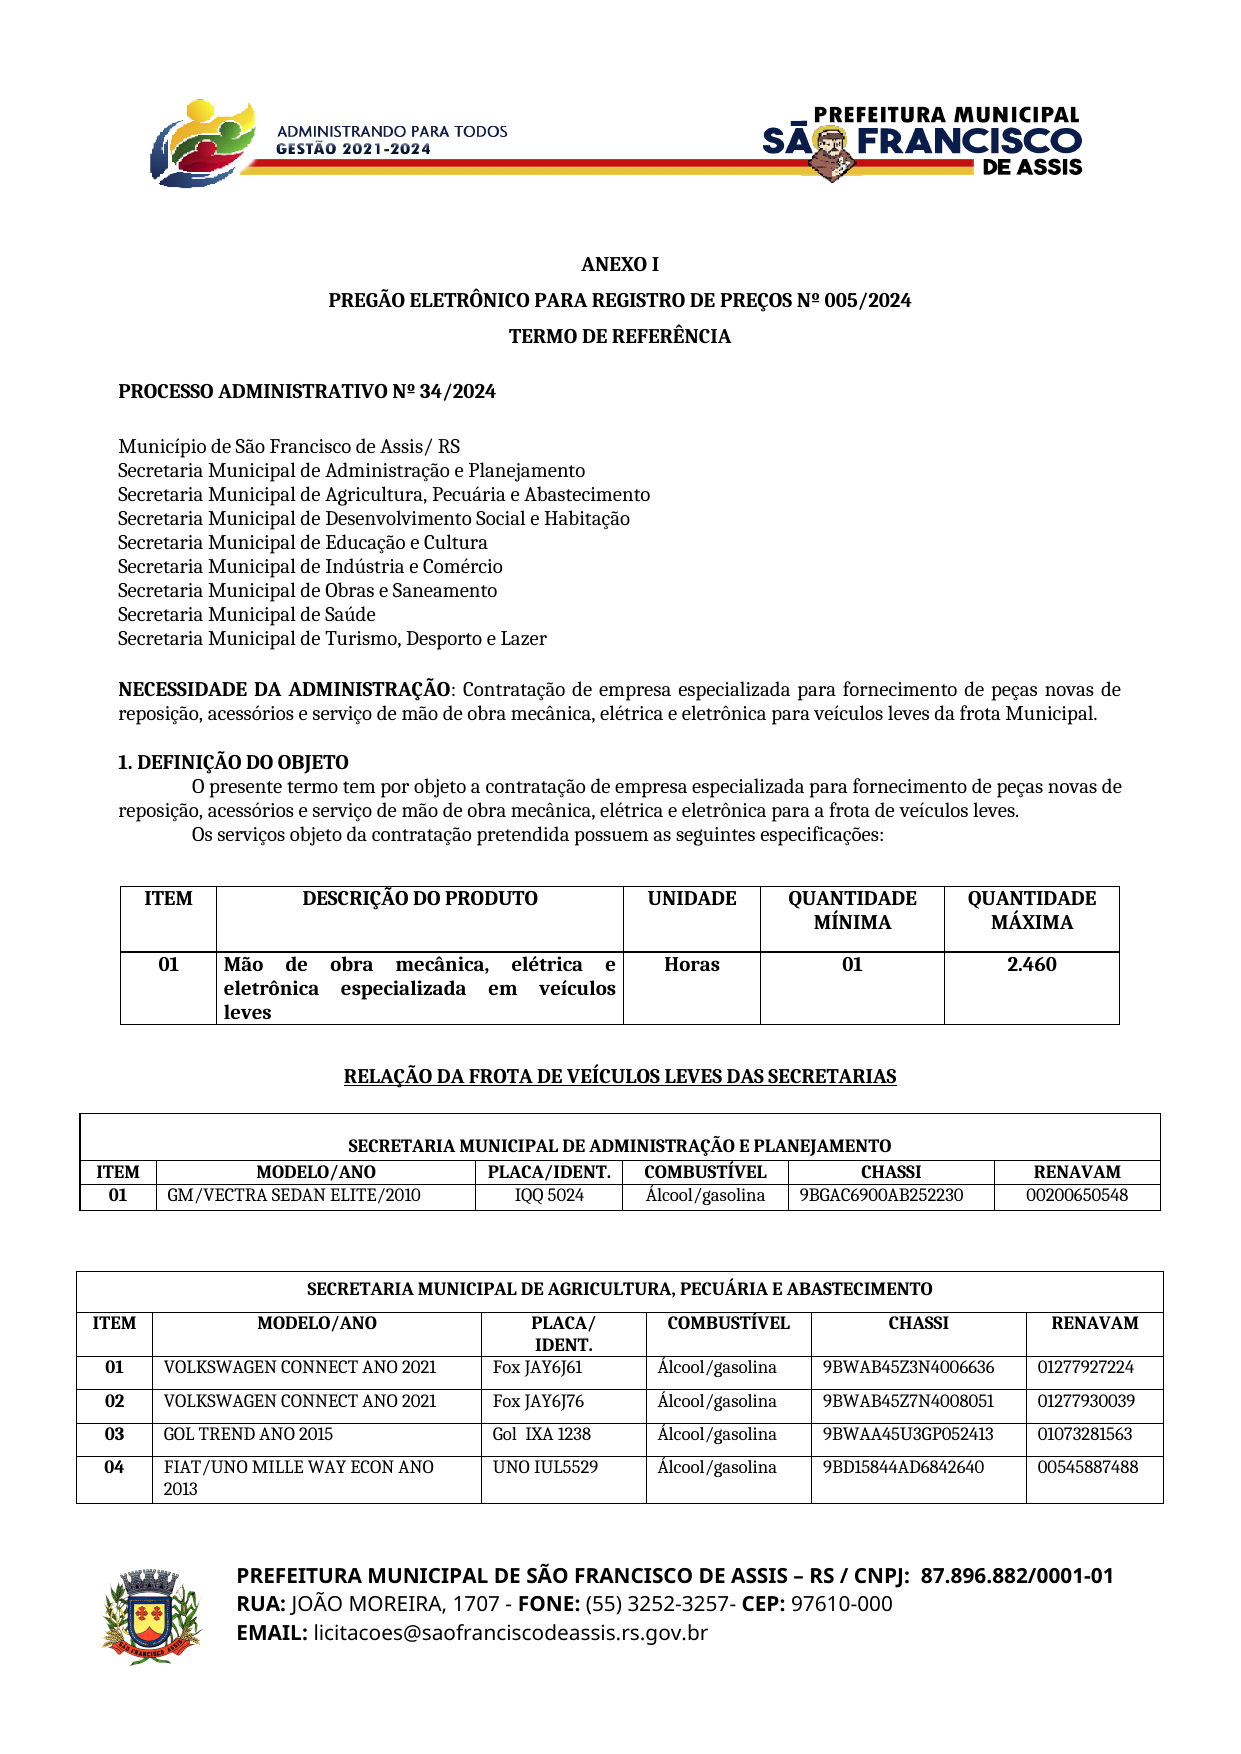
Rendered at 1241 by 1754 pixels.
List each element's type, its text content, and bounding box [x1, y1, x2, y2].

text Os serviços objeto da contratação pretendida possuem as seguintes especificações: [118, 823, 1122, 847]
table_cell Horas [624, 953, 760, 1024]
table_cell PLACA/ IDENT. [482, 1313, 646, 1356]
table_cell 9BD15844AD6842640 [812, 1457, 1026, 1503]
table_cell ITEM [77, 1313, 152, 1356]
table_cell 00545887488 [1027, 1457, 1163, 1503]
table_cell 9BGAC6900AB252230 [789, 1185, 994, 1210]
picture [92, 1567, 211, 1667]
text Município de São Francisco de Assis/ RS [118, 435, 1122, 459]
table_cell COMBUSTÍVEL [623, 1161, 788, 1184]
table_cell MODELO/ANO [153, 1313, 481, 1356]
table_cell GOL TREND ANO 2015 [153, 1424, 481, 1456]
table_cell 03 [77, 1424, 152, 1456]
table_header UNIDADE [624, 887, 760, 951]
text PREGÃO ELETRÔNICO PARA REGISTRO DE PREÇOS Nº 005/2024 [118, 289, 1122, 313]
text ANEXO I [118, 253, 1122, 277]
table_header DESCRIÇÃO DO PRODUTO [217, 887, 623, 951]
table_cell MODELO/ANO [157, 1161, 475, 1184]
table_cell CHASSI [812, 1313, 1026, 1356]
table_cell 02 [77, 1390, 152, 1423]
table_cell PLACA/IDENT. [476, 1161, 622, 1184]
text O presente termo tem por objeto a contratação de empresa especializada para fornecimento de peças novas de reposição, acessórios e serviço de mão de obra mecânica, elétrica e eletrônica para a frota de veículos leves. [118, 775, 1122, 823]
table_header QUANTIDADE MÍNIMA [761, 887, 944, 951]
text Secretaria Municipal de Desenvolvimento Social e Habitação [118, 507, 1122, 531]
text RELAÇÃO DA FROTA DE VEÍCULOS LEVES DAS SECRETARIAS [118, 1064, 1122, 1088]
table_cell 04 [77, 1457, 152, 1503]
text Secretaria Municipal de Educação e Cultura [118, 531, 1122, 554]
table_header SECRETARIA MUNICIPAL DE ADMINISTRAÇÃO E PLANEJAMENTO [81, 1114, 1160, 1160]
table_cell RENAVAM [995, 1161, 1160, 1184]
table_cell Mão de obra mecânica, elétrica e eletrônica especializada em veículos leves [217, 953, 623, 1024]
text NECESSIDADE DA ADMINISTRAÇÃO: Contratação de empresa especializada para fornecimento de peças novas de reposição, acessórios e serviço de mão de obra mecânica, elétrica e eletrônica para veículos leves da frota Municipal. [118, 678, 1122, 726]
table_cell Álcool/gasolina [647, 1357, 811, 1389]
text PROCESSO ADMINISTRATIVO Nº 34/2024 [118, 380, 1122, 404]
table_cell Álcool/gasolina [647, 1390, 811, 1423]
table_cell 01 [121, 953, 216, 1024]
table_cell 2.460 [945, 953, 1119, 1024]
table_cell VOLKSWAGEN CONNECT ANO 2021 [153, 1357, 481, 1389]
text Secretaria Municipal de Saúde [118, 602, 1122, 626]
table_cell IQQ 5024 [476, 1185, 622, 1210]
table_cell CHASSI [789, 1161, 994, 1184]
table_cell 9BWAB45Z3N4006636 [812, 1357, 1026, 1389]
table_cell FIAT/UNO MILLE WAY ECON ANO 2013 [153, 1457, 481, 1503]
table_header QUANTIDADE MÁXIMA [945, 887, 1119, 951]
text Secretaria Municipal de Administração e Planejamento [118, 459, 1122, 483]
table_cell RENAVAM [1027, 1313, 1163, 1356]
table_cell 01 [77, 1357, 152, 1389]
table_cell Álcool/gasolina [647, 1457, 811, 1503]
table_cell VOLKSWAGEN CONNECT ANO 2021 [153, 1390, 481, 1423]
table_cell GM/VECTRA SEDAN ELITE/2010 [157, 1185, 475, 1210]
text Secretaria Municipal de Indústria e Comércio [118, 554, 1122, 578]
table_cell COMBUSTÍVEL [647, 1313, 811, 1356]
table_cell 9BWAA45U3GP052413 [812, 1424, 1026, 1456]
table_cell 9BWAB45Z7N4008051 [812, 1390, 1026, 1423]
table_cell Álcool/gasolina [647, 1424, 811, 1456]
table_header SECRETARIA MUNICIPAL DE AGRICULTURA, PECUÁRIA E ABASTECIMENTO [77, 1272, 1163, 1312]
table_cell 01277927224 [1027, 1357, 1163, 1389]
table_cell Fox JAY6J76 [482, 1390, 646, 1423]
table_cell 00200650548 [995, 1185, 1160, 1210]
text Secretaria Municipal de Agricultura, Pecuária e Abastecimento [118, 483, 1122, 507]
table_cell 01 [761, 953, 944, 1024]
table_cell 01073281563 [1027, 1424, 1163, 1456]
text Secretaria Municipal de Obras e Saneamento [118, 578, 1122, 602]
text 1. DEFINIÇÃO DO OBJETO [118, 751, 1122, 775]
text Secretaria Municipal de Turismo, Desporto e Lazer [118, 626, 1122, 650]
table_header ITEM [121, 887, 216, 951]
picture [118, 73, 1123, 219]
table_cell 01 [81, 1185, 156, 1210]
text TERMO DE REFERÊNCIA [118, 325, 1122, 349]
table_cell Fox JAY6J61 [482, 1357, 646, 1389]
table_cell Álcool/gasolina [623, 1185, 788, 1210]
table_cell UNO IUL5529 [482, 1457, 646, 1503]
table_cell Gol IXA 1238 [482, 1424, 646, 1456]
table_cell ITEM [81, 1161, 156, 1184]
table_cell 01277930039 [1027, 1390, 1163, 1423]
